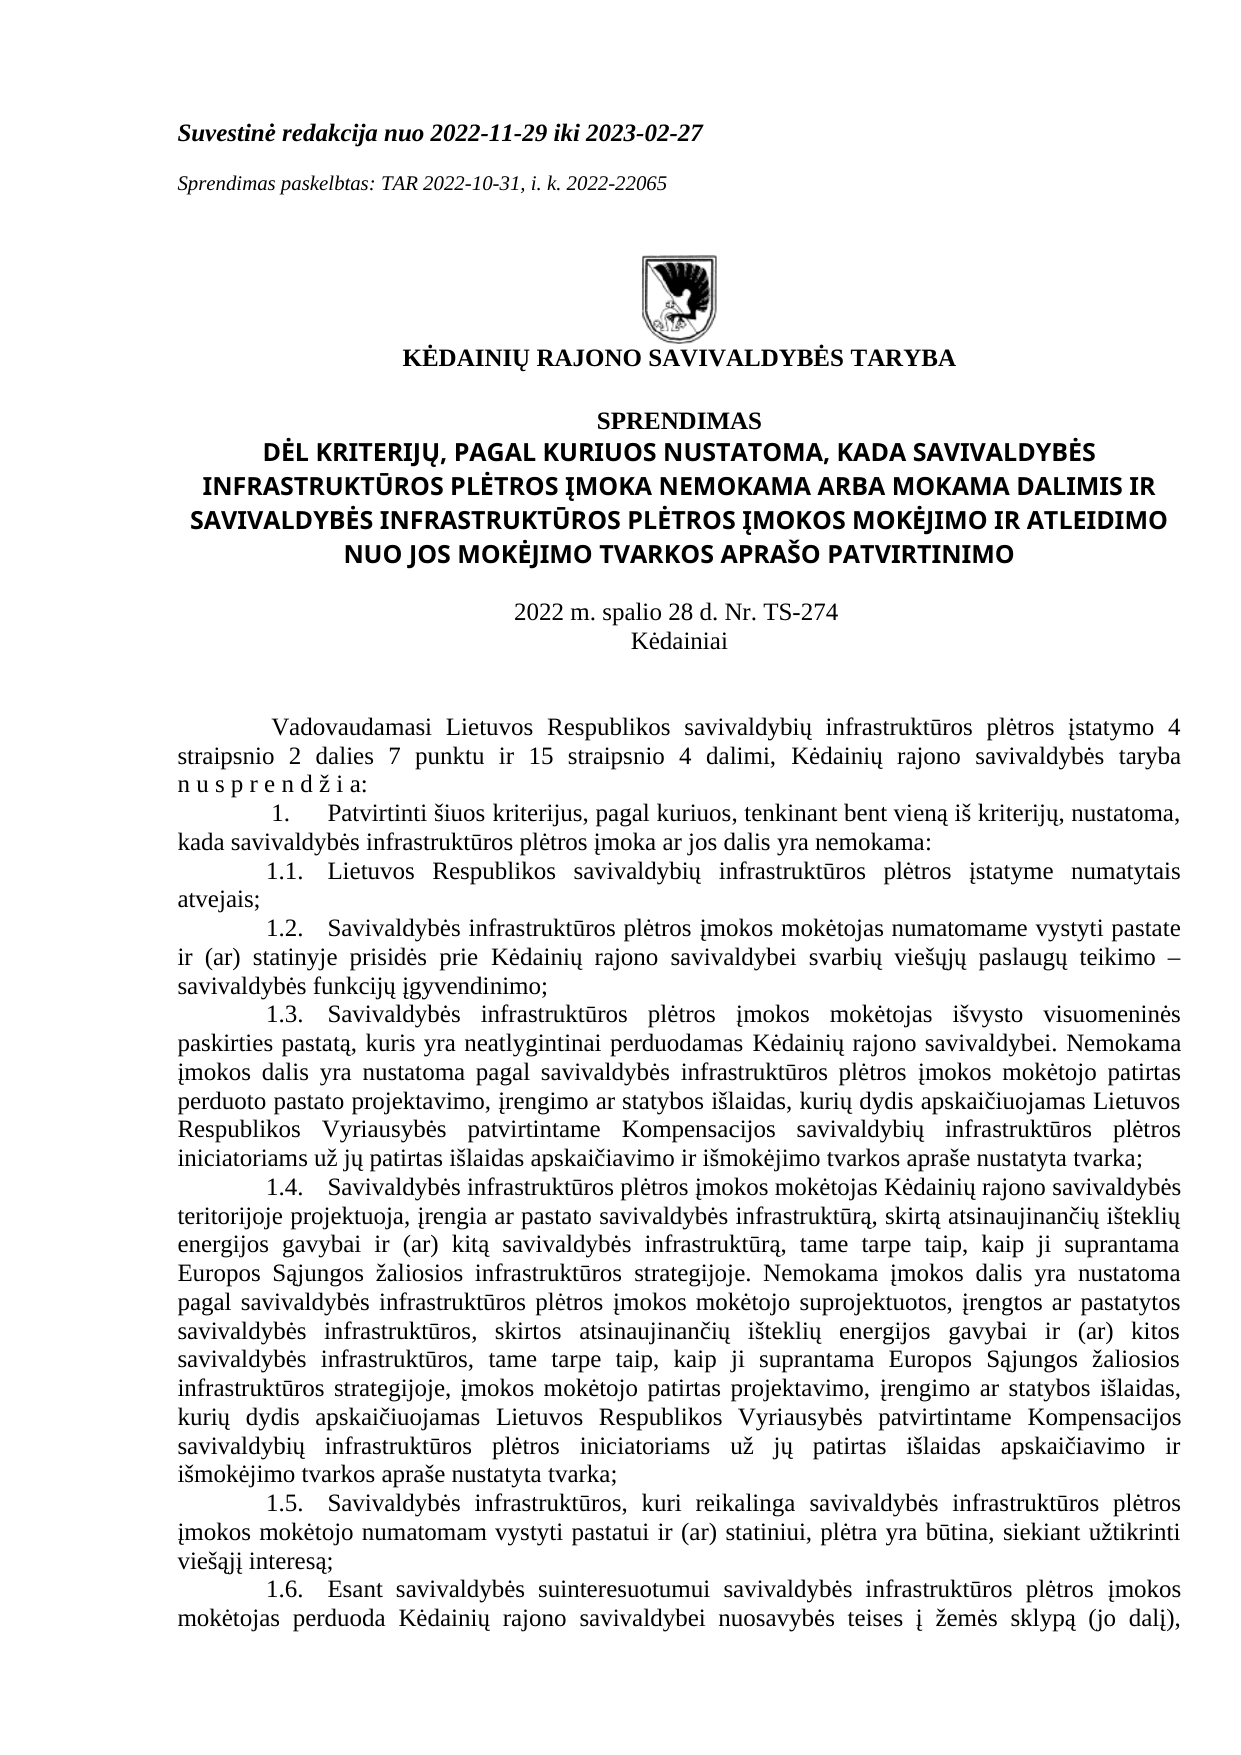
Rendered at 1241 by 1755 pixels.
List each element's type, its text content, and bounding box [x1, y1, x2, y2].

text 1. Patvirtinti šiuos kriterijus, pagal kuriuos, tenkinant bent vieną iš kriterijų, nustatoma, kada savivaldybės infrastruktūros plėtros įmoka ar jos dalis yra nemokama: [177, 798, 1181, 856]
text 1.2. Savivaldybės infrastruktūros plėtros įmokos mokėtojas numatomame vystyti pastate ir (ar) statinyje prisidės prie Kėdainių rajono savivaldybei svarbių viešųjų paslaugų teikimo – savivaldybės funkcijų įgyvendinimo; [177, 913, 1181, 999]
text 1.4. Savivaldybės infrastruktūros plėtros įmokos mokėtojas Kėdainių rajono savivaldybės teritorijoje projektuoja, įrengia ar pastato savivaldybės infrastruktūrą, skirtą atsinaujinančių išteklių energijos gavybai ir (ar) kitą savivaldybės infrastruktūrą, tame tarpe taip, kaip ji suprantama Europos Sąjungos žaliosios infrastruktūros strategijoje. Nemokama įmokos dalis yra nustatoma pagal savivaldybės infrastruktūros plėtros įmokos mokėtojo suprojektuotos, įrengtos ar pastatytos savivaldybės infrastruktūros, skirtos atsinaujinančių išteklių energijos gavybai ir (ar) kitos savivaldybės infrastruktūros, tame tarpe taip, kaip ji suprantama Europos Sąjungos žaliosios infrastruktūros strategijoje, įmokos mokėtojo patirtas projektavimo, įrengimo ar statybos išlaidas, kurių dydis apskaičiuojamas Lietuvos Respublikos Vyriausybės patvirtintame Kompensacijos savivaldybių infrastruktūros plėtros iniciatoriams už jų patirtas išlaidas apskaičiavimo ir išmokėjimo tvarkos apraše nustatyta tvarka; [177, 1172, 1181, 1488]
text 1.1. Lietuvos Respublikos savivaldybių infrastruktūros plėtros įstatyme numatytais atvejais; [177, 856, 1181, 913]
text Vadovaudamasi Lietuvos Respublikos savivaldybių infrastruktūros plėtros įstatymo 4 straipsnio 2 dalies 7 punktu ir 15 straipsnio 4 dalimi, Kėdainių rajono savivaldybės taryba n u s p r e n d ž i a: [177, 712, 1181, 798]
text Sprendimas paskelbtas: TAR 2022-10-31, i. k. 2022-22065 [177, 171, 1181, 195]
text Kėdainiai [177, 626, 1181, 654]
text 2022 m. spalio 28 d. Nr. TS-274 [177, 597, 1181, 626]
text DĖL kriterijŲ, pagal kuriuos nustatoma, kada savivaldybės infrastruktūros plėtros įmoka nemokama arba mokama dalimis IR savivaldybės infrastruktūros plėtros įmokos mokėjimo ir atleidimo nuo jos mokėjimo tvarkos aprašo PATVIRTINIMO [177, 434, 1181, 571]
text 1.5. Savivaldybės infrastruktūros, kuri reikalinga savivaldybės infrastruktūros plėtros įmokos mokėtojo numatomam vystyti pastatui ir (ar) statiniui, plėtra yra būtina, siekiant užtikrinti viešąjį interesą; [177, 1488, 1181, 1574]
text SPRENDIMAS [177, 406, 1181, 434]
text Suvestinė redakcija nuo 2022-11-29 iki 2023-02-27 [177, 118, 1181, 147]
text KĖDAINIŲ RAJONO SAVIVALDYBĖS TARYBA [177, 343, 1181, 372]
text 1.6. Esant savivaldybės suinteresuotumui savivaldybės infrastruktūros plėtros įmokos mokėtojas perduoda Kėdainių rajono savivaldybei nuosavybės teises į žemės sklypą (jo dalį), [177, 1574, 1181, 1632]
text 1.3. Savivaldybės infrastruktūros plėtros įmokos mokėtojas išvysto visuomeninės paskirties pastatą, kuris yra neatlygintinai perduodamas Kėdainių rajono savivaldybei. Nemokama įmokos dalis yra nustatoma pagal savivaldybės infrastruktūros plėtros įmokos mokėtojo patirtas perduoto pastato projektavimo, įrengimo ar statybos išlaidas, kurių dydis apskaičiuojamas Lietuvos Respublikos Vyriausybės patvirtintame Kompensacijos savivaldybių infrastruktūros plėtros iniciatoriams už jų patirtas išlaidas apskaičiavimo ir išmokėjimo tvarkos apraše nustatyta tvarka; [177, 999, 1181, 1172]
